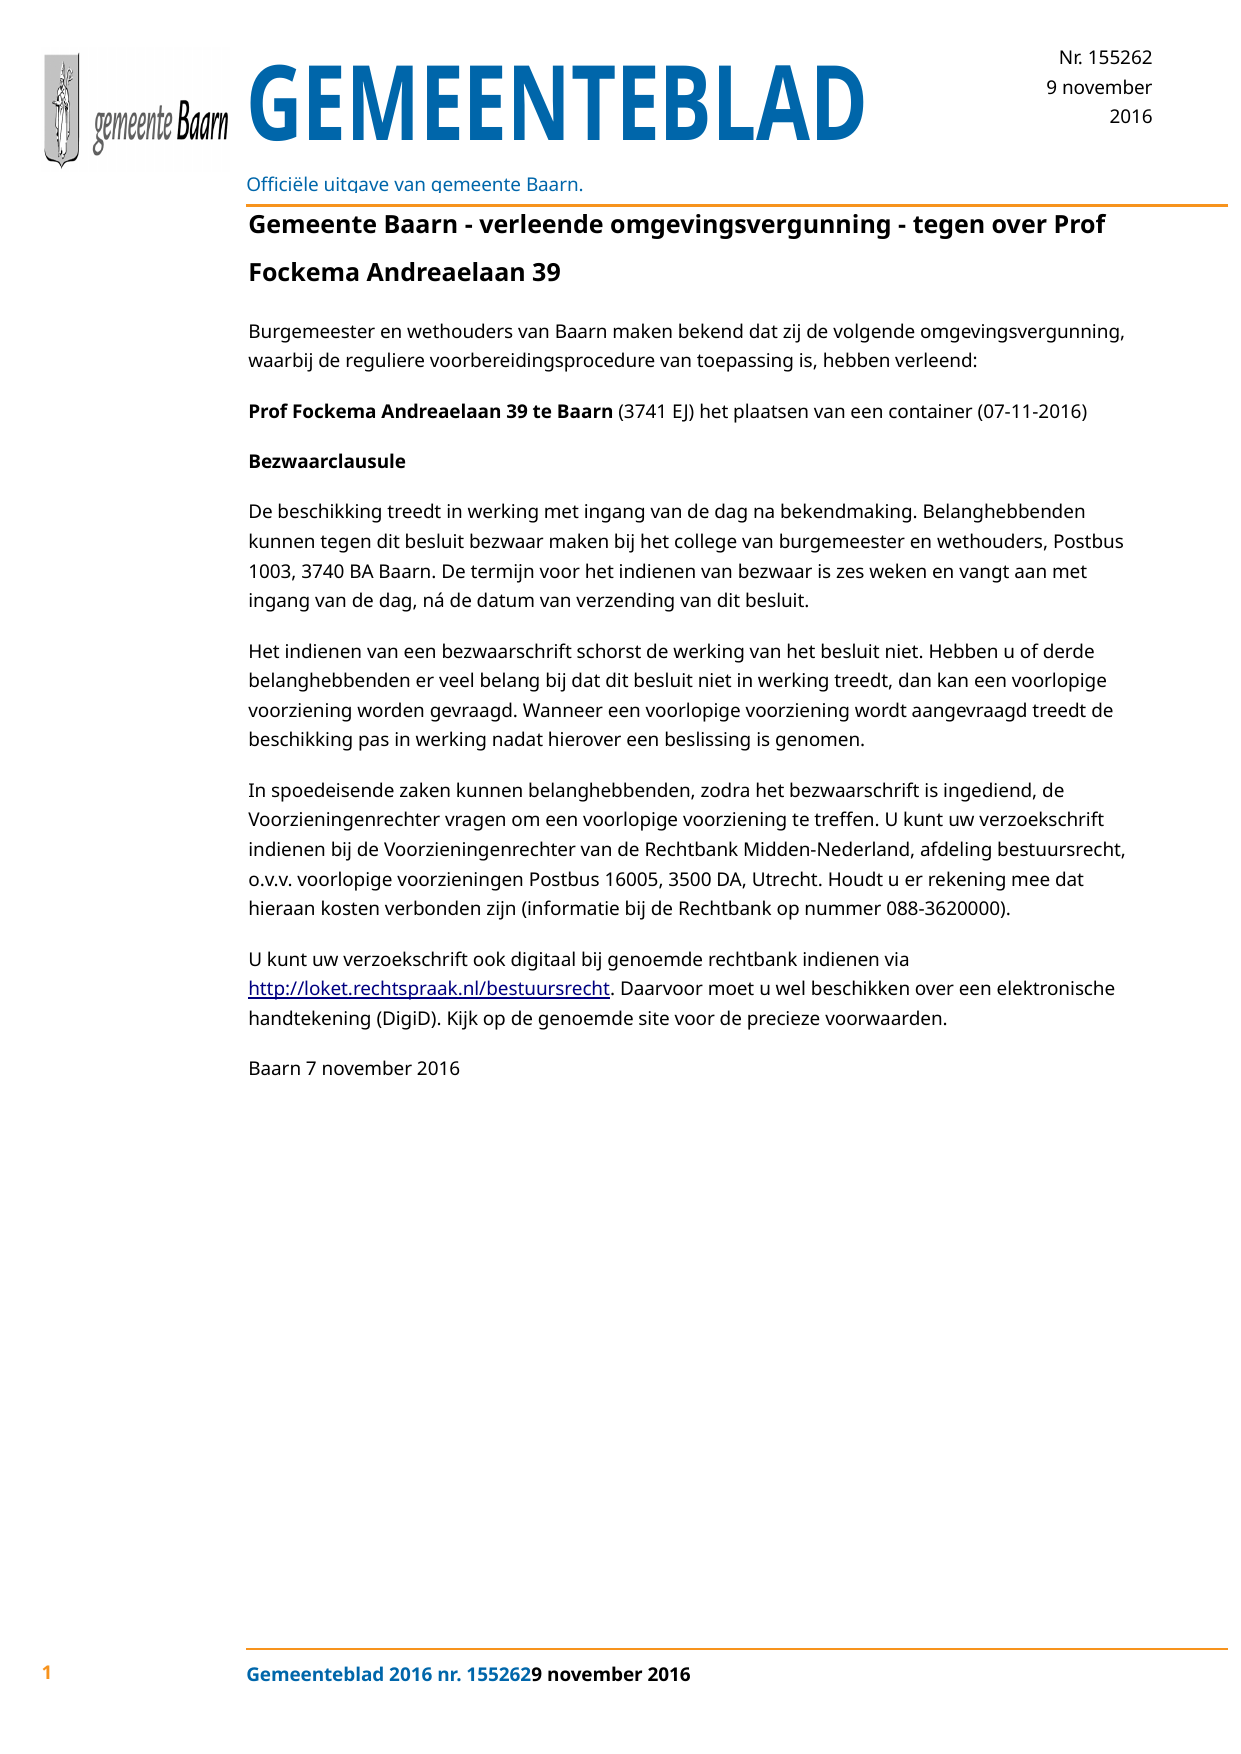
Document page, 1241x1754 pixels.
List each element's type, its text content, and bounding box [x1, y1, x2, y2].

text Het indienen van een bezwaarschrift schorst de werking van het besluit niet. Hebben u of derde belanghebbenden er veel belang bij dat dit besluit niet in werking treedt, dan kan een voorlopige voorziening worden gevraagd. Wanneer een voorlopige voorziening wordt aangevraagd treedt de beschikking pas in werking nadat hierover een beslissing is genomen. [248, 638, 1152, 752]
text Bezwaarclausule [248, 448, 1152, 474]
text Burgemeester en wethouders van Baarn maken bekend dat zij de volgende omgevingsvergunning, waarbij de reguliere voorbereidingsprocedure van toepassing is, hebben verleend: [248, 318, 1152, 373]
text U kunt uw verzoekschrift ook digitaal bij genoemde rechtbank indienen via http://loket.rechtspraak.nl/bestuursrecht. Daarvoor moet u wel beschikken over een elektronische handtekening (DigiD). Kijk op de genoemde site voor de precieze voorwaarden. [248, 946, 1152, 1031]
text Gemeente Baarn - verleende omgevingsvergunning - tegen over Prof Fockema Andreaelaan 39 [248, 207, 1152, 288]
text De beschikking treedt in werking met ingang van de dag na bekendmaking. Belanghebbenden kunnen tegen dit besluit bezwaar maken bij het college van burgemeester en wethouders, Postbus 1003, 3740 BA Baarn. De termijn voor het indienen van bezwaar is zes weken en vangt aan met ingang van de dag, ná de datum van verzending van dit besluit. [248, 499, 1152, 613]
text In spoedeisende zaken kunnen belanghebbenden, zodra het bezwaarschrift is ingediend, de Voorzieningenrechter vragen om een voorlopige voorziening te treffen. U kunt uw verzoekschrift indienen bij de Voorzieningenrechter van de Rechtbank Midden-Nederland, afdeling bestuursrecht, o.v.v. voorlopige voorzieningen Postbus 16005, 3500 DA, Utrecht. Houdt u er rekening mee dat hieraan kosten verbonden zijn (informatie bij de Rechtbank op nummer 088-3620000). [248, 777, 1152, 921]
picture [41, 47, 231, 172]
text Prof Fockema Andreaelaan 39 te Baarn (3741 EJ) het plaatsen van een container (07-11-2016) [248, 398, 1152, 424]
text Baarn 7 november 2016 [248, 1055, 1152, 1081]
